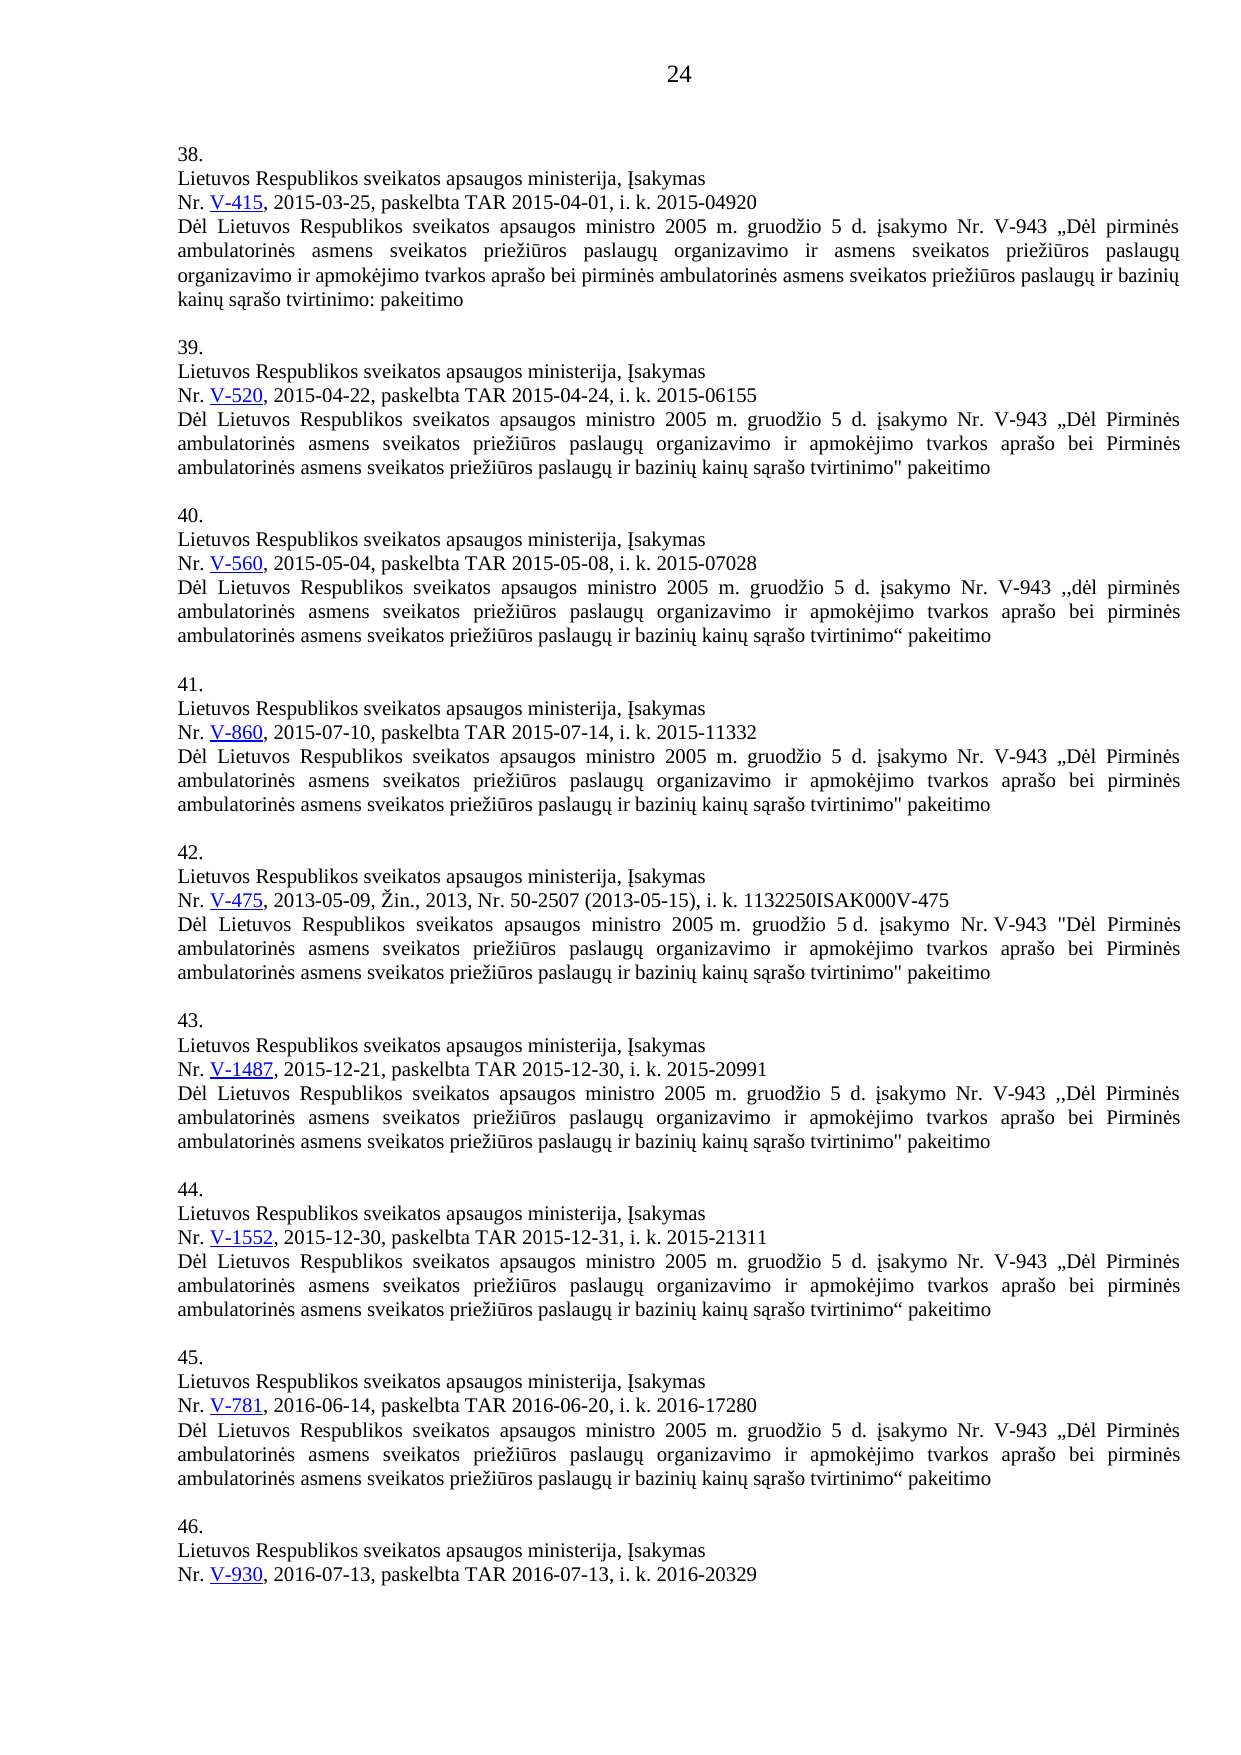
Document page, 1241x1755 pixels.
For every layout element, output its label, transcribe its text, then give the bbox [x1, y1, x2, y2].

text Lietuvos Respublikos sveikatos apsaugos ministerija, Įsakymas [177, 1369, 1181, 1393]
text Dėl Lietuvos Respublikos sveikatos apsaugos ministro 2005 m. gruodžio 5 d. įsakymo Nr. V-943 "Dėl Pirminės ambulatorinės asmens sveikatos priežiūros paslaugų organizavimo ir apmokėjimo tvarkos aprašo bei Pirminės ambulatorinės asmens sveikatos priežiūros paslaugų ir bazinių kainų sąrašo tvirtinimo" pakeitimo [177, 912, 1181, 984]
text Dėl Lietuvos Respublikos sveikatos apsaugos ministro 2005 m. gruodžio 5 d. įsakymo Nr. V-943 „Dėl pirminės ambulatorinės asmens sveikatos priežiūros paslaugų organizavimo ir asmens sveikatos priežiūros paslaugų organizavimo ir apmokėjimo tvarkos aprašo bei pirminės ambulatorinės asmens sveikatos priežiūros paslaugų ir bazinių kainų sąrašo tvirtinimo: pakeitimo [177, 214, 1181, 311]
text 39. [177, 335, 1181, 359]
text Lietuvos Respublikos sveikatos apsaugos ministerija, Įsakymas [177, 696, 1181, 720]
text Nr. V-520, 2015-04-22, paskelbta TAR 2015-04-24, i. k. 2015-06155 [177, 383, 1181, 407]
text Lietuvos Respublikos sveikatos apsaugos ministerija, Įsakymas [177, 527, 1181, 551]
text Lietuvos Respublikos sveikatos apsaugos ministerija, Įsakymas [177, 166, 1181, 190]
text 44. [177, 1177, 1181, 1201]
text Lietuvos Respublikos sveikatos apsaugos ministerija, Įsakymas [177, 1538, 1181, 1562]
text Dėl Lietuvos Respublikos sveikatos apsaugos ministro 2005 m. gruodžio 5 d. įsakymo Nr. V-943 „Dėl Pirminės ambulatorinės asmens sveikatos priežiūros paslaugų organizavimo ir apmokėjimo tvarkos aprašo bei pirminės ambulatorinės asmens sveikatos priežiūros paslaugų ir bazinių kainų sąrašo tvirtinimo" pakeitimo [177, 744, 1181, 816]
text Nr. V-475, 2013-05-09, Žin., 2013, Nr. 50-2507 (2013-05-15), i. k. 1132250ISAK000V-475 [177, 888, 1181, 912]
text 42. [177, 840, 1181, 864]
text 40. [177, 503, 1181, 527]
text Nr. V-860, 2015-07-10, paskelbta TAR 2015-07-14, i. k. 2015-11332 [177, 720, 1181, 744]
text Nr. V-560, 2015-05-04, paskelbta TAR 2015-05-08, i. k. 2015-07028 [177, 551, 1181, 575]
text 38. [177, 142, 1181, 166]
text Dėl Lietuvos Respublikos sveikatos apsaugos ministro 2005 m. gruodžio 5 d. įsakymo Nr. V-943 „Dėl Pirminės ambulatorinės asmens sveikatos priežiūros paslaugų organizavimo ir apmokėjimo tvarkos aprašo bei pirminės ambulatorinės asmens sveikatos priežiūros paslaugų ir bazinių kainų sąrašo tvirtinimo“ pakeitimo [177, 1417, 1181, 1490]
text Nr. V-930, 2016-07-13, paskelbta TAR 2016-07-13, i. k. 2016-20329 [177, 1562, 1181, 1586]
text 43. [177, 1008, 1181, 1032]
text 46. [177, 1514, 1181, 1538]
text Dėl Lietuvos Respublikos sveikatos apsaugos ministro 2005 m. gruodžio 5 d. įsakymo Nr. V-943 „Dėl Pirminės ambulatorinės asmens sveikatos priežiūros paslaugų organizavimo ir apmokėjimo tvarkos aprašo bei Pirminės ambulatorinės asmens sveikatos priežiūros paslaugų ir bazinių kainų sąrašo tvirtinimo" pakeitimo [177, 407, 1181, 479]
text Nr. V-1487, 2015-12-21, paskelbta TAR 2015-12-30, i. k. 2015-20991 [177, 1057, 1181, 1081]
text Nr. V-1552, 2015-12-30, paskelbta TAR 2015-12-31, i. k. 2015-21311 [177, 1225, 1181, 1249]
text Nr. V-781, 2016-06-14, paskelbta TAR 2016-06-20, i. k. 2016-17280 [177, 1393, 1181, 1417]
text Dėl Lietuvos Respublikos sveikatos apsaugos ministro 2005 m. gruodžio 5 d. įsakymo Nr. V-943 ,,dėl pirminės ambulatorinės asmens sveikatos priežiūros paslaugų organizavimo ir apmokėjimo tvarkos aprašo bei pirminės ambulatorinės asmens sveikatos priežiūros paslaugų ir bazinių kainų sąrašo tvirtinimo“ pakeitimo [177, 575, 1181, 647]
text Lietuvos Respublikos sveikatos apsaugos ministerija, Įsakymas [177, 1201, 1181, 1225]
text Nr. V-415, 2015-03-25, paskelbta TAR 2015-04-01, i. k. 2015-04920 [177, 190, 1181, 214]
text Dėl Lietuvos Respublikos sveikatos apsaugos ministro 2005 m. gruodžio 5 d. įsakymo Nr. V-943 „Dėl Pirminės ambulatorinės asmens sveikatos priežiūros paslaugų organizavimo ir apmokėjimo tvarkos aprašo bei pirminės ambulatorinės asmens sveikatos priežiūros paslaugų ir bazinių kainų sąrašo tvirtinimo“ pakeitimo [177, 1249, 1181, 1321]
text Dėl Lietuvos Respublikos sveikatos apsaugos ministro 2005 m. gruodžio 5 d. įsakymo Nr. V-943 ,,Dėl Pirminės ambulatorinės asmens sveikatos priežiūros paslaugų organizavimo ir apmokėjimo tvarkos aprašo bei Pirminės ambulatorinės asmens sveikatos priežiūros paslaugų ir bazinių kainų sąrašo tvirtinimo" pakeitimo [177, 1081, 1181, 1153]
text Lietuvos Respublikos sveikatos apsaugos ministerija, Įsakymas [177, 359, 1181, 383]
text 41. [177, 672, 1181, 696]
text Lietuvos Respublikos sveikatos apsaugos ministerija, Įsakymas [177, 1032, 1181, 1057]
text Lietuvos Respublikos sveikatos apsaugos ministerija, Įsakymas [177, 864, 1181, 888]
text 45. [177, 1345, 1181, 1369]
